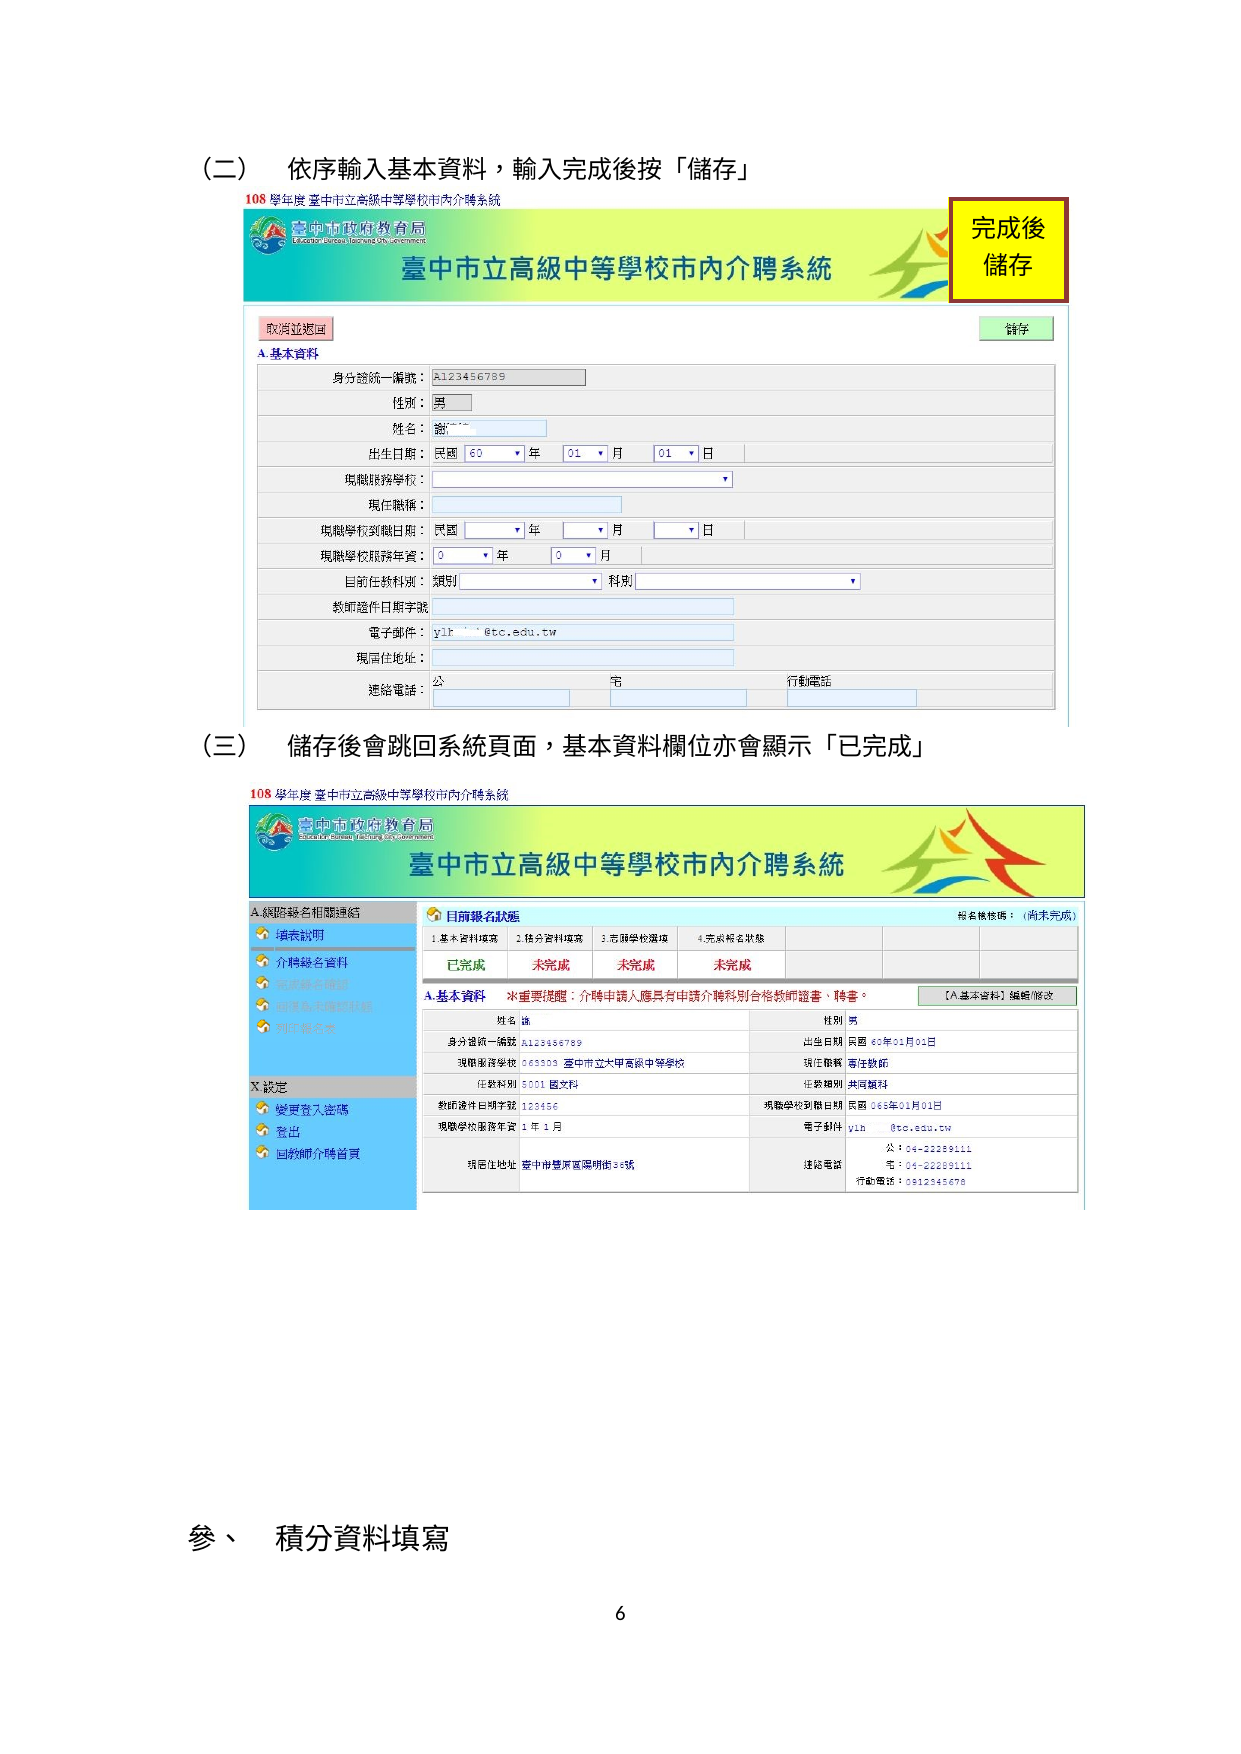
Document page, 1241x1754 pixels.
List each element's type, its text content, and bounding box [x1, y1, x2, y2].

picture [237, 186, 1077, 727]
list 儲存後會跳回系統頁面，基本資料欄位亦會顯示「已完成」 [187, 727, 1053, 763]
list 依序輸入基本資料，輸入完成後按「儲存」 [187, 150, 1053, 186]
picture [237, 782, 1104, 1210]
text 完成後儲存 [968, 209, 1049, 281]
list 積分資料填寫 [187, 1516, 1053, 1558]
